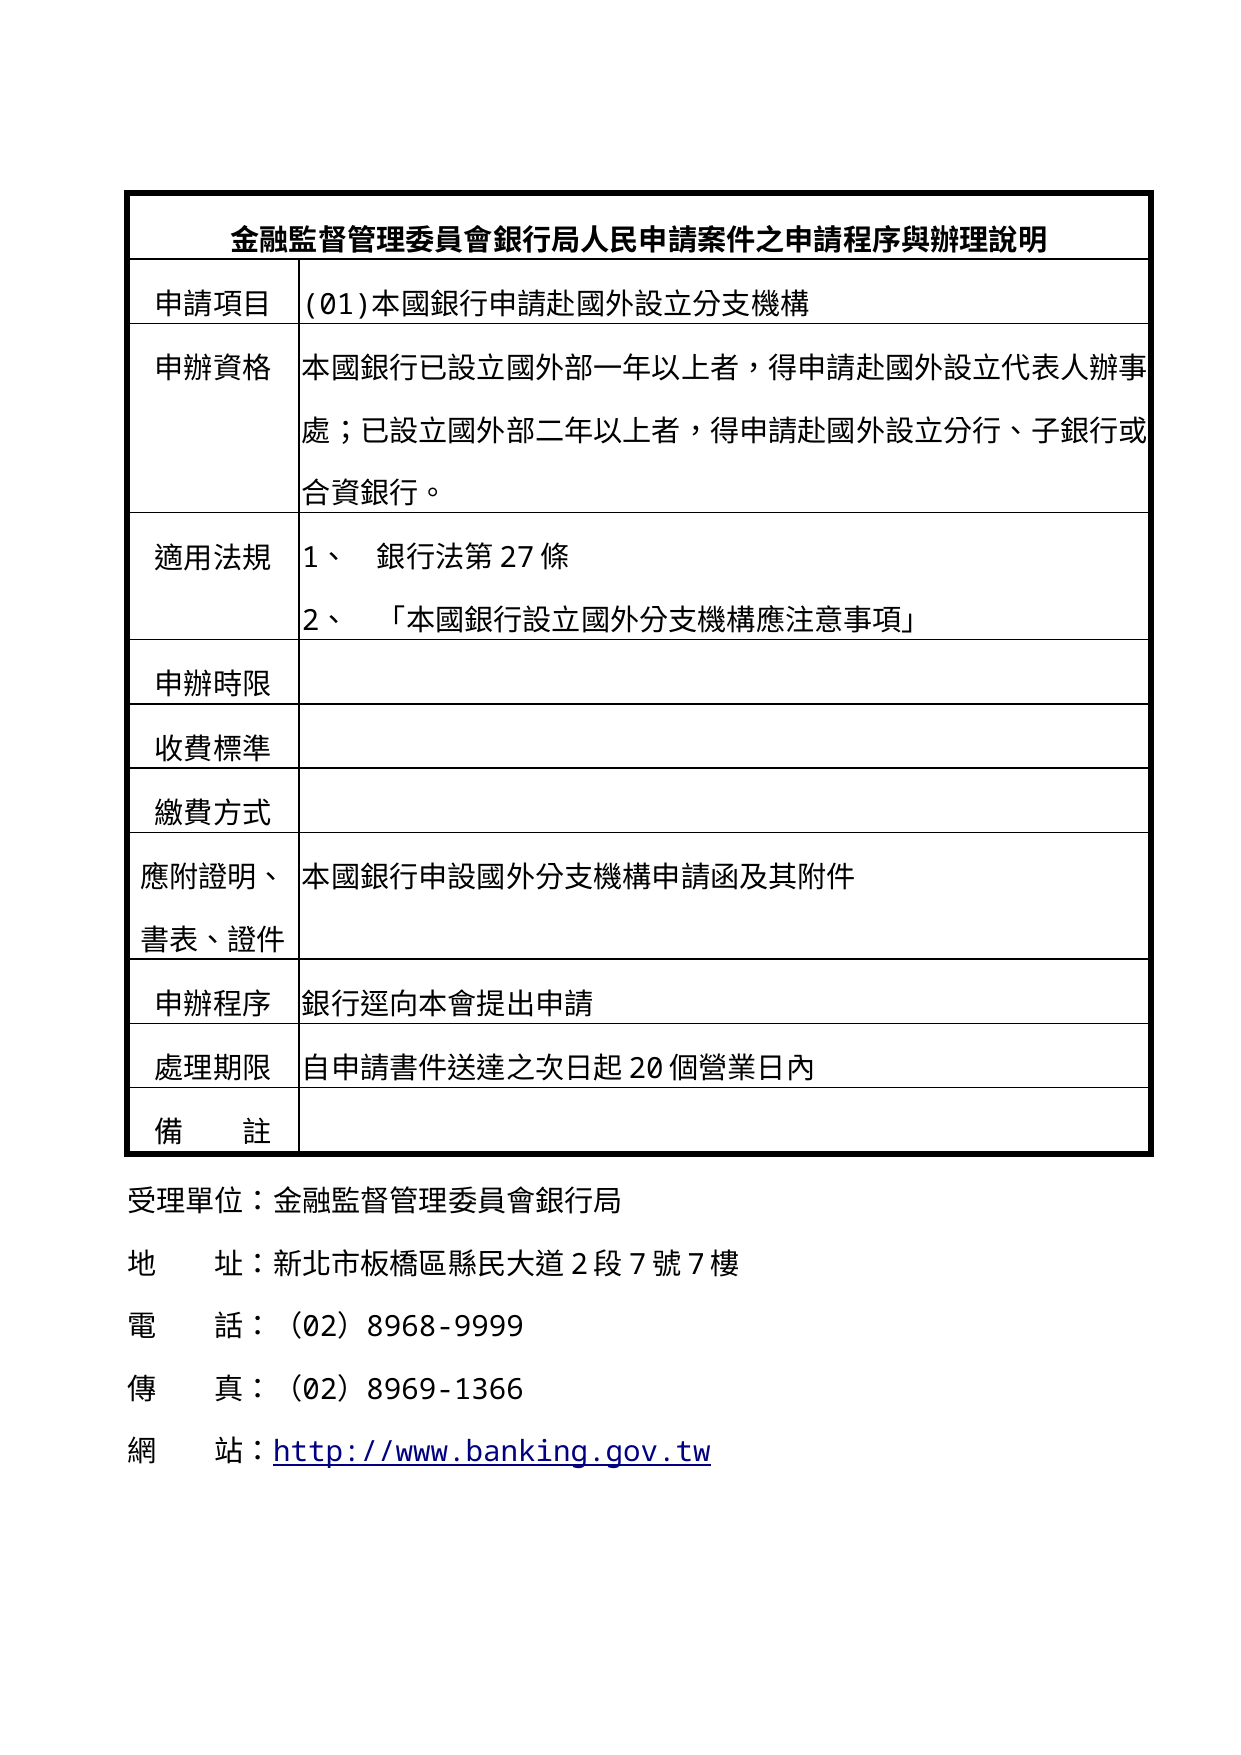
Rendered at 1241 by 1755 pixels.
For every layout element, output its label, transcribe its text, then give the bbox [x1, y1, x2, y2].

table_cell 銀行法第27條 「本國銀行設立國外分支機構應注意事項」 [300, 513, 1148, 639]
table_cell 處理期限 [130, 1024, 298, 1087]
table_cell (01)本國銀行申請赴國外設立分支機構 [300, 260, 1148, 323]
table_cell 本國銀行已設立國外部一年以上者，得申請赴國外設立代表人辦事處；已設立國外部二年以上者，得申請赴國外設立分行、子銀行或合資銀行。 [300, 324, 1148, 512]
table_cell 自申請書件送達之次日起20個營業日內 [300, 1024, 1148, 1087]
table_cell 繳費方式 [130, 769, 298, 831]
text 傳 真：（02）8969-1366 [127, 1345, 1132, 1407]
text 地 址：新北市板橋區縣民大道2段7號7樓 [127, 1220, 1132, 1282]
table_cell [300, 640, 1148, 703]
table_cell [300, 769, 1148, 831]
table_cell 應附證明、書表、證件 [130, 833, 298, 958]
table_cell 收費標準 [130, 705, 298, 767]
table_cell 適用法規 [130, 513, 298, 639]
table_cell 備 註 [130, 1088, 298, 1151]
table_cell [300, 705, 1148, 767]
table_cell 申辦時限 [130, 640, 298, 703]
text 受理單位：金融監督管理委員會銀行局 [127, 1157, 1132, 1220]
table_cell 銀行逕向本會提出申請 [300, 960, 1148, 1022]
table_cell 申辦程序 [130, 960, 298, 1022]
table_cell 本國銀行申設國外分支機構申請函及其附件 [300, 833, 1148, 958]
table_cell 申辦資格 [130, 324, 298, 512]
table_cell [300, 1088, 1148, 1151]
text 網 站：http://www.banking.gov.tw [127, 1407, 1132, 1470]
table_cell 申請項目 [130, 260, 298, 323]
text 電 話：（02）8968-9999 [127, 1282, 1132, 1345]
table_header 金融監督管理委員會銀行局人民申請案件之申請程序與辦理說明 [130, 196, 1148, 258]
